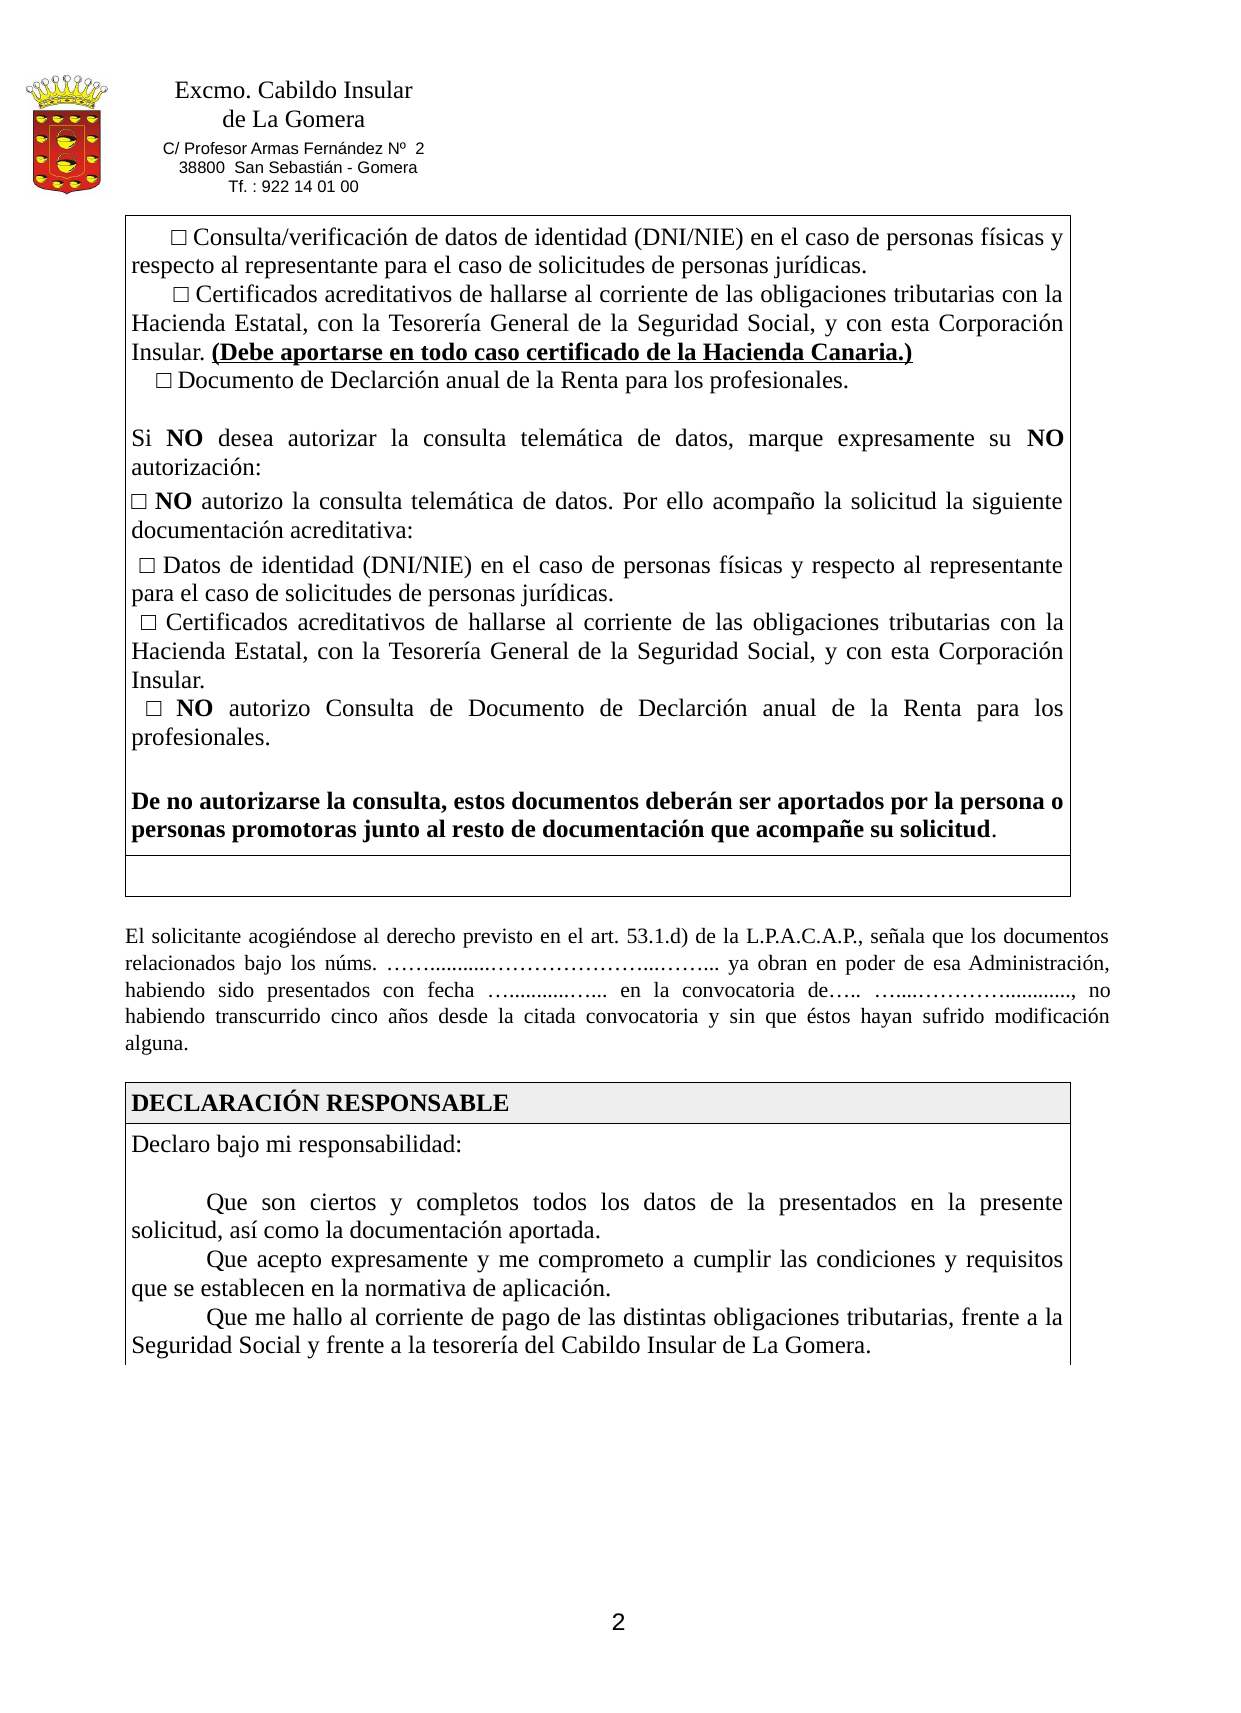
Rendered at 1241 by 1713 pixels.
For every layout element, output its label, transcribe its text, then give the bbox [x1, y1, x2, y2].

table_header DECLARACIÓN RESPONSABLE [126, 1083, 1070, 1123]
table_cell [126, 856, 1070, 896]
table_cell Declaro bajo mi responsabilidad: Que son ciertos y completos todos los datos de la presentados en la presente solicitud, así como la documentación aportada. Que acepto expresamente y me comprometo a cumplir las condiciones y requisitos que se establecen en la normativa de aplicación. Que me hallo al corriente de pago de las distintas obligaciones tributarias, frente a la Seguridad Social y frente a la tesorería del Cabildo Insular de La Gomera. [126, 1124, 1070, 1365]
table_cell □ Consulta/verificación de datos de identidad (DNI/NIE) en el caso de personas físicas y respecto al representante para el caso de solicitudes de personas jurídicas. □ Certificados acreditativos de hallarse al corriente de las obligaciones tributarias con la Hacienda Estatal, con la Tesorería General de la Seguridad Social, y con esta Corporación Insular. (Debe aportarse en todo caso certificado de la Hacienda Canaria.) □ Documento de Declarción anual de la Renta para los profesionales. Si NO desea autorizar la consulta telemática de datos, marque expresamente su NO autorización: □ NO autorizo la consulta telemática de datos. Por ello acompaño la solicitud la siguiente documentación acreditativa: □ Datos de identidad (DNI/NIE) en el caso de personas físicas y respecto al representante para el caso de solicitudes de personas jurídicas. □ Certificados acreditativos de hallarse al corriente de las obligaciones tributarias con la Hacienda Estatal, con la Tesorería General de la Seguridad Social, y con esta Corporación Insular. □ NO autorizo Consulta de Documento de Declarción anual de la Renta para los profesionales. De no autorizarse la consulta, estos documentos deberán ser aportados por la persona o personas promotoras junto al resto de documentación que acompañe su solicitud. [126, 216, 1070, 855]
text El solicitante acogiéndose al derecho previsto en el art. 53.1.d) de la L.P.A.C.A.P., señala que los documentos relacionados bajo los núms. ……...........…………………...……... ya obran en poder de esa Administración, habiendo sido presentados con fecha …...........…... en la convocatoria de….. …....…………............, no habiendo transcurrido cinco años desde la citada convocatoria y sin que éstos hayan sufrido modificación alguna. [125, 923, 1112, 1056]
